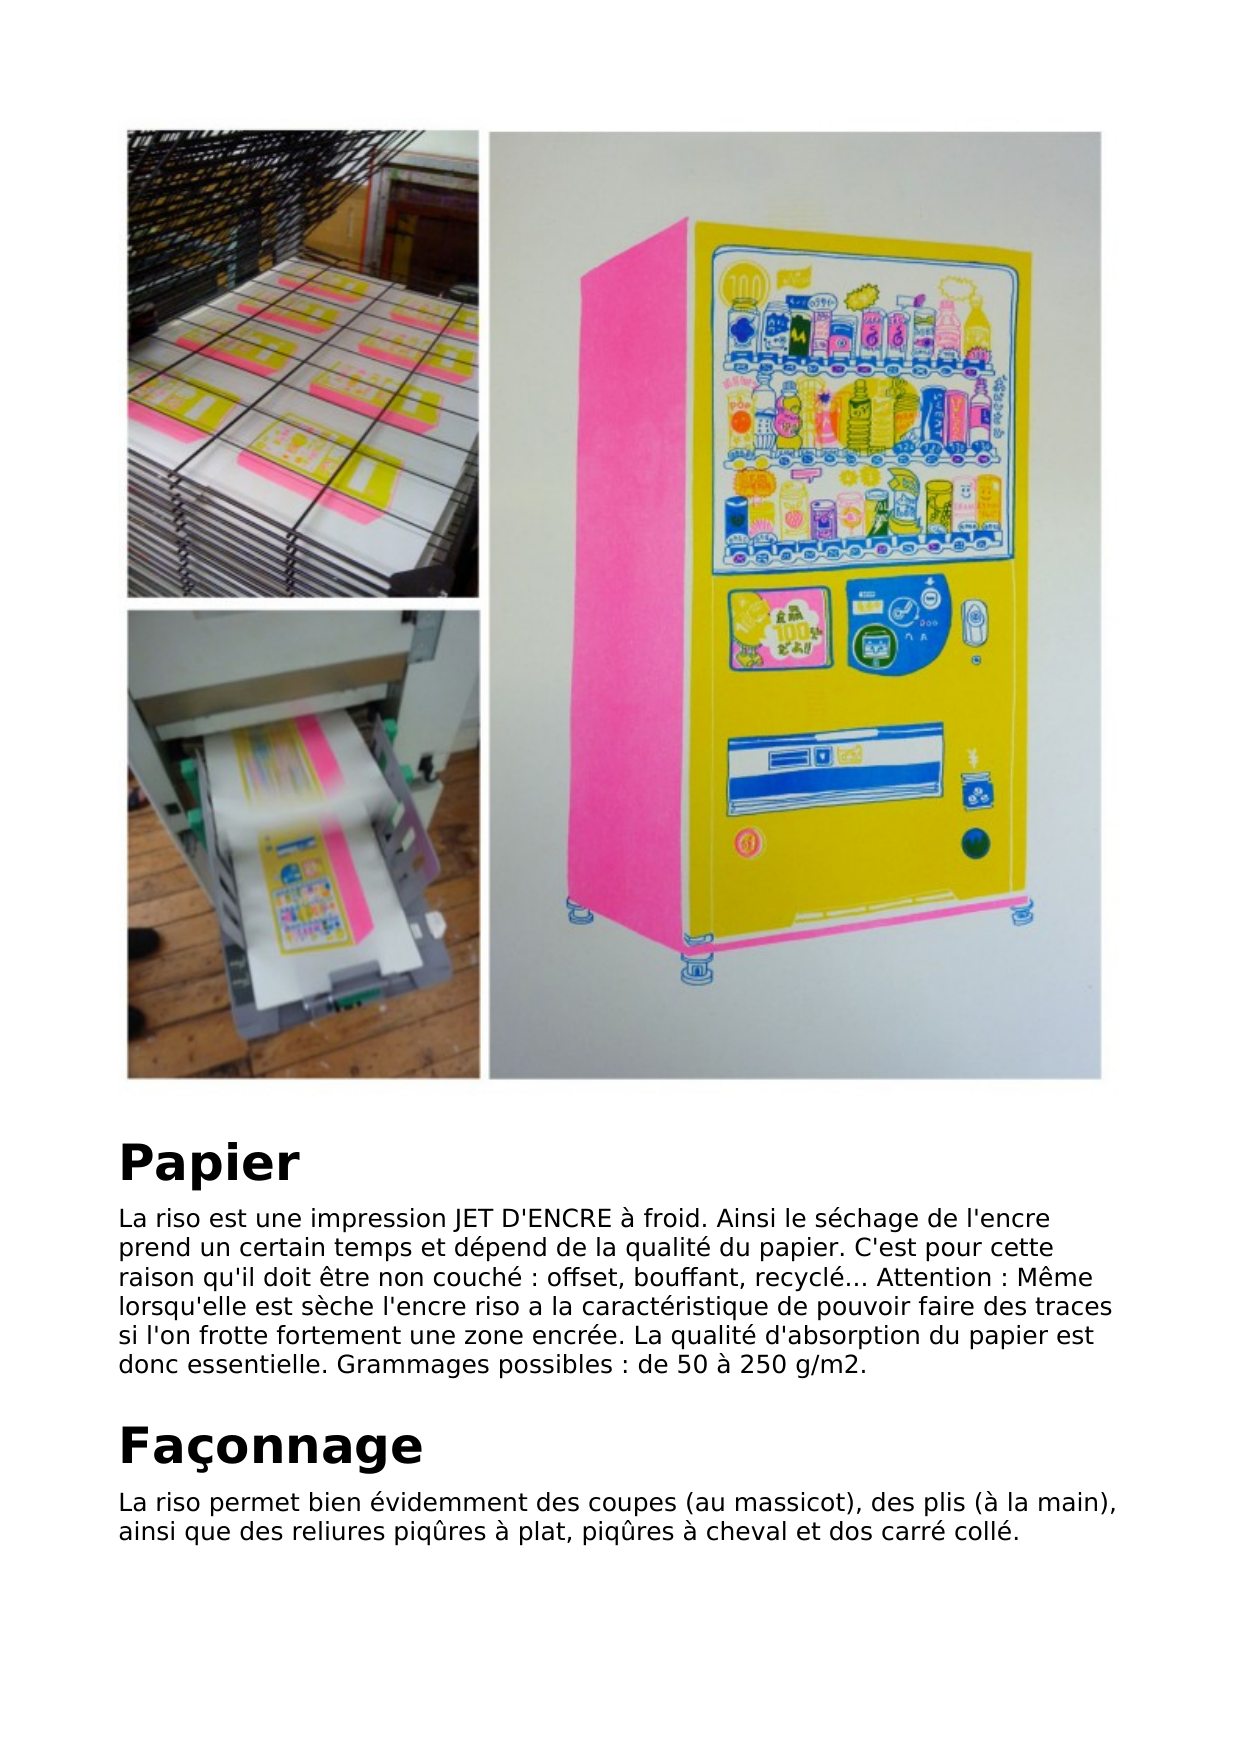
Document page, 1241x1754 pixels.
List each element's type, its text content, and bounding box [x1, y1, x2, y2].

picture [118, 118, 1119, 1097]
subtitle Façonnage [118, 1417, 1122, 1475]
text La riso est une impression JET D'ENCRE à froid. Ainsi le séchage de l'encre prend un certain temps et dépend de la qualité du papier. C'est pour cette raison qu'il doit être non couché : offset, bouffant, recyclé... Attention : Même lorsqu'elle est sèche l'encre riso a la caractéristique de pouvoir faire des traces si l'on frotte fortement une zone encrée. La qualité d'absorption du papier est donc essentielle. Grammages possibles : de 50 à 250 g/m2. [118, 1204, 1122, 1379]
subtitle Papier [118, 1134, 1122, 1192]
text La riso permet bien évidemment des coupes (au massicot), des plis (à la main), ainsi que des reliures piqûres à plat, piqûres à cheval et dos carré collé. [118, 1488, 1122, 1546]
